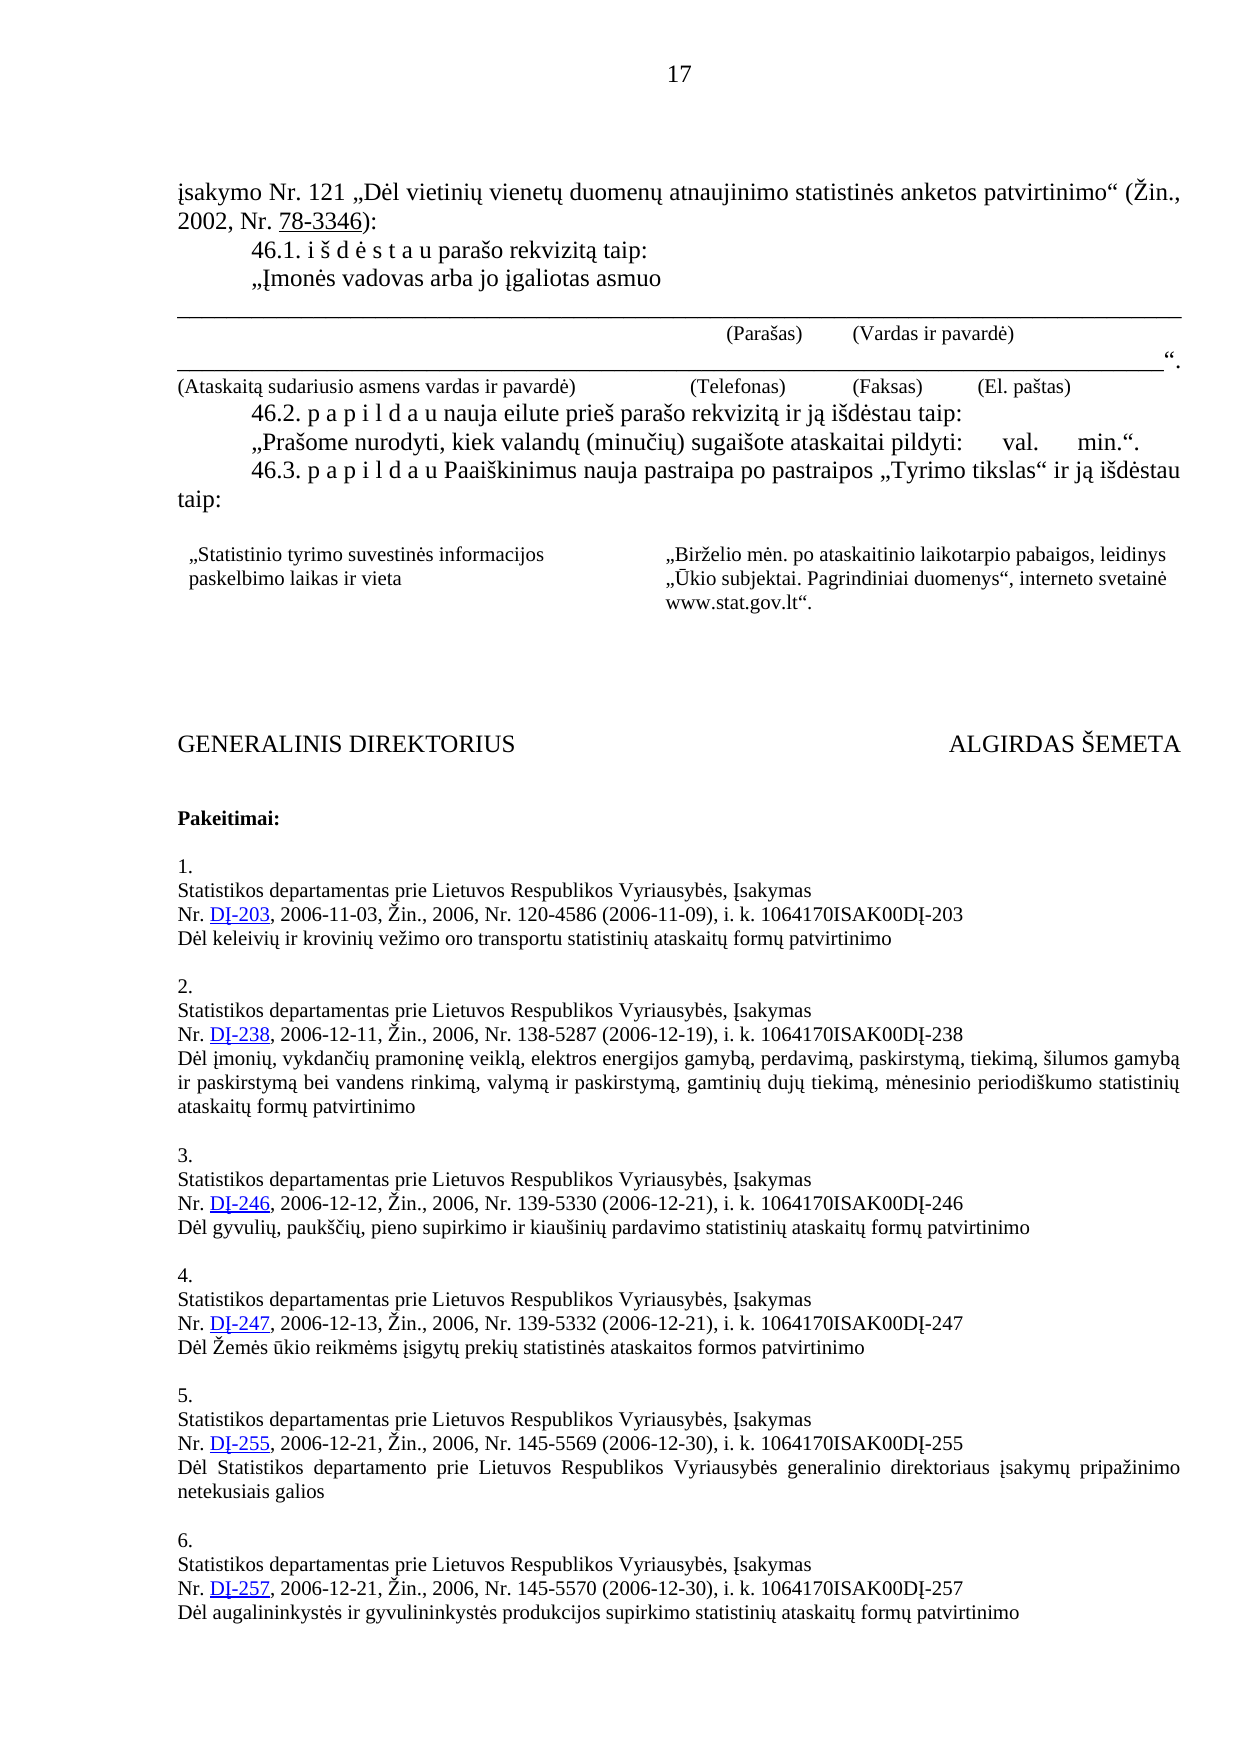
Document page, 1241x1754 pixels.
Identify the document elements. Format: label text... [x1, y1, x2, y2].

text Dėl augalininkystės ir gyvulininkystės produkcijos supirkimo statistinių ataskaitų formų patvirtinimo [177, 1600, 1181, 1624]
text “. [177, 345, 1181, 374]
text GENERALINIS DIREKTORIUS ALGIRDAS ŠEMETA [177, 729, 1181, 757]
text 46.2. papildau nauja eilute prieš parašo rekvizitą ir ją išdėstau taip: [177, 398, 1181, 427]
text Pakeitimai: [177, 806, 1181, 830]
text 46.3. papildau Paaiškinimus nauja pastraipa po pastraipos „Tyrimo tikslas“ ir ją išdėstau taip: [177, 455, 1181, 513]
text Statistikos departamentas prie Lietuvos Respublikos Vyriausybės, Įsakymas [177, 878, 1181, 902]
text Statistikos departamentas prie Lietuvos Respublikos Vyriausybės, Įsakymas [177, 998, 1181, 1022]
text 6. [177, 1527, 1181, 1552]
text Statistikos departamentas prie Lietuvos Respublikos Vyriausybės, Įsakymas [177, 1287, 1181, 1311]
text Nr. DĮ-238, 2006-12-11, Žin., 2006, Nr. 138-5287 (2006-12-19), i. k. 1064170ISAK00DĮ-238 [177, 1022, 1181, 1046]
text Nr. DĮ-255, 2006-12-21, Žin., 2006, Nr. 145-5569 (2006-12-30), i. k. 1064170ISAK00DĮ-255 [177, 1431, 1181, 1455]
text Statistikos departamentas prie Lietuvos Respublikos Vyriausybės, Įsakymas [177, 1552, 1181, 1576]
text Dėl Žemės ūkio reikmėms įsigytų prekių statistinės ataskaitos formos patvirtinimo [177, 1335, 1181, 1359]
text „Įmonės vadovas arba jo įgaliotas asmuo [177, 263, 1181, 292]
text Dėl gyvulių, paukščių, pieno supirkimo ir kiaušinių pardavimo statistinių ataskaitų formų patvirtinimo [177, 1215, 1181, 1239]
text „Prašome nurodyti, kiek valandų (minučių) sugaišote ataskaitai pildyti: val. min.“. [177, 427, 1181, 455]
table_header „Statistinio tyrimo suvestinės informacijos paskelbimo laikas ir vieta [177, 542, 654, 614]
text Nr. DĮ-257, 2006-12-21, Žin., 2006, Nr. 145-5570 (2006-12-30), i. k. 1064170ISAK00DĮ-257 [177, 1576, 1181, 1600]
text 4. [177, 1263, 1181, 1287]
text Nr. DĮ-247, 2006-12-13, Žin., 2006, Nr. 139-5332 (2006-12-21), i. k. 1064170ISAK00DĮ-247 [177, 1311, 1181, 1335]
table_header „Birželio mėn. po ataskaitinio laikotarpio pabaigos, leidinys „Ūkio subjektai. Pagrindiniai duomenys“, interneto svetainė www.stat.gov.lt“. [654, 542, 1181, 614]
text Nr. DĮ-203, 2006-11-03, Žin., 2006, Nr. 120-4586 (2006-11-09), i. k. 1064170ISAK00DĮ-203 [177, 902, 1181, 926]
text Dėl keleivių ir krovinių vežimo oro transportu statistinių ataskaitų formų patvirtinimo [177, 926, 1181, 950]
text (Ataskaitą sudariusio asmens vardas ir pavardė) (Telefonas) (Faksas) (El. paštas) [177, 374, 1181, 398]
text 5. [177, 1383, 1181, 1407]
text Dėl įmonių, vykdančių pramoninę veiklą, elektros energijos gamybą, perdavimą, paskirstymą, tiekimą, šilumos gamybą ir paskirstymą bei vandens rinkimą, valymą ir paskirstymą, gamtinių dujų tiekimą, mėnesinio periodiškumo statistinių ataskaitų formų patvirtinimo [177, 1046, 1181, 1118]
text 1. [177, 854, 1181, 878]
text 46.1. išdėstau parašo rekvizitą taip: [177, 235, 1181, 263]
text (Parašas) (Vardas ir pavardė) [652, 321, 1181, 345]
text Statistikos departamentas prie Lietuvos Respublikos Vyriausybės, Įsakymas [177, 1167, 1181, 1191]
text 2. [177, 974, 1181, 998]
text Nr. DĮ-246, 2006-12-12, Žin., 2006, Nr. 139-5330 (2006-12-21), i. k. 1064170ISAK00DĮ-246 [177, 1191, 1181, 1215]
text 3. [177, 1142, 1181, 1167]
text įsakymo Nr. 121 „Dėl vietinių vienetų duomenų atnaujinimo statistinės anketos patvirtinimo“ (Žin., 2002, Nr. 78-3346): [177, 177, 1181, 235]
text Statistikos departamentas prie Lietuvos Respublikos Vyriausybės, Įsakymas [177, 1407, 1181, 1431]
text Dėl Statistikos departamento prie Lietuvos Respublikos Vyriausybės generalinio direktoriaus įsakymų pripažinimo netekusiais galios [177, 1455, 1181, 1503]
